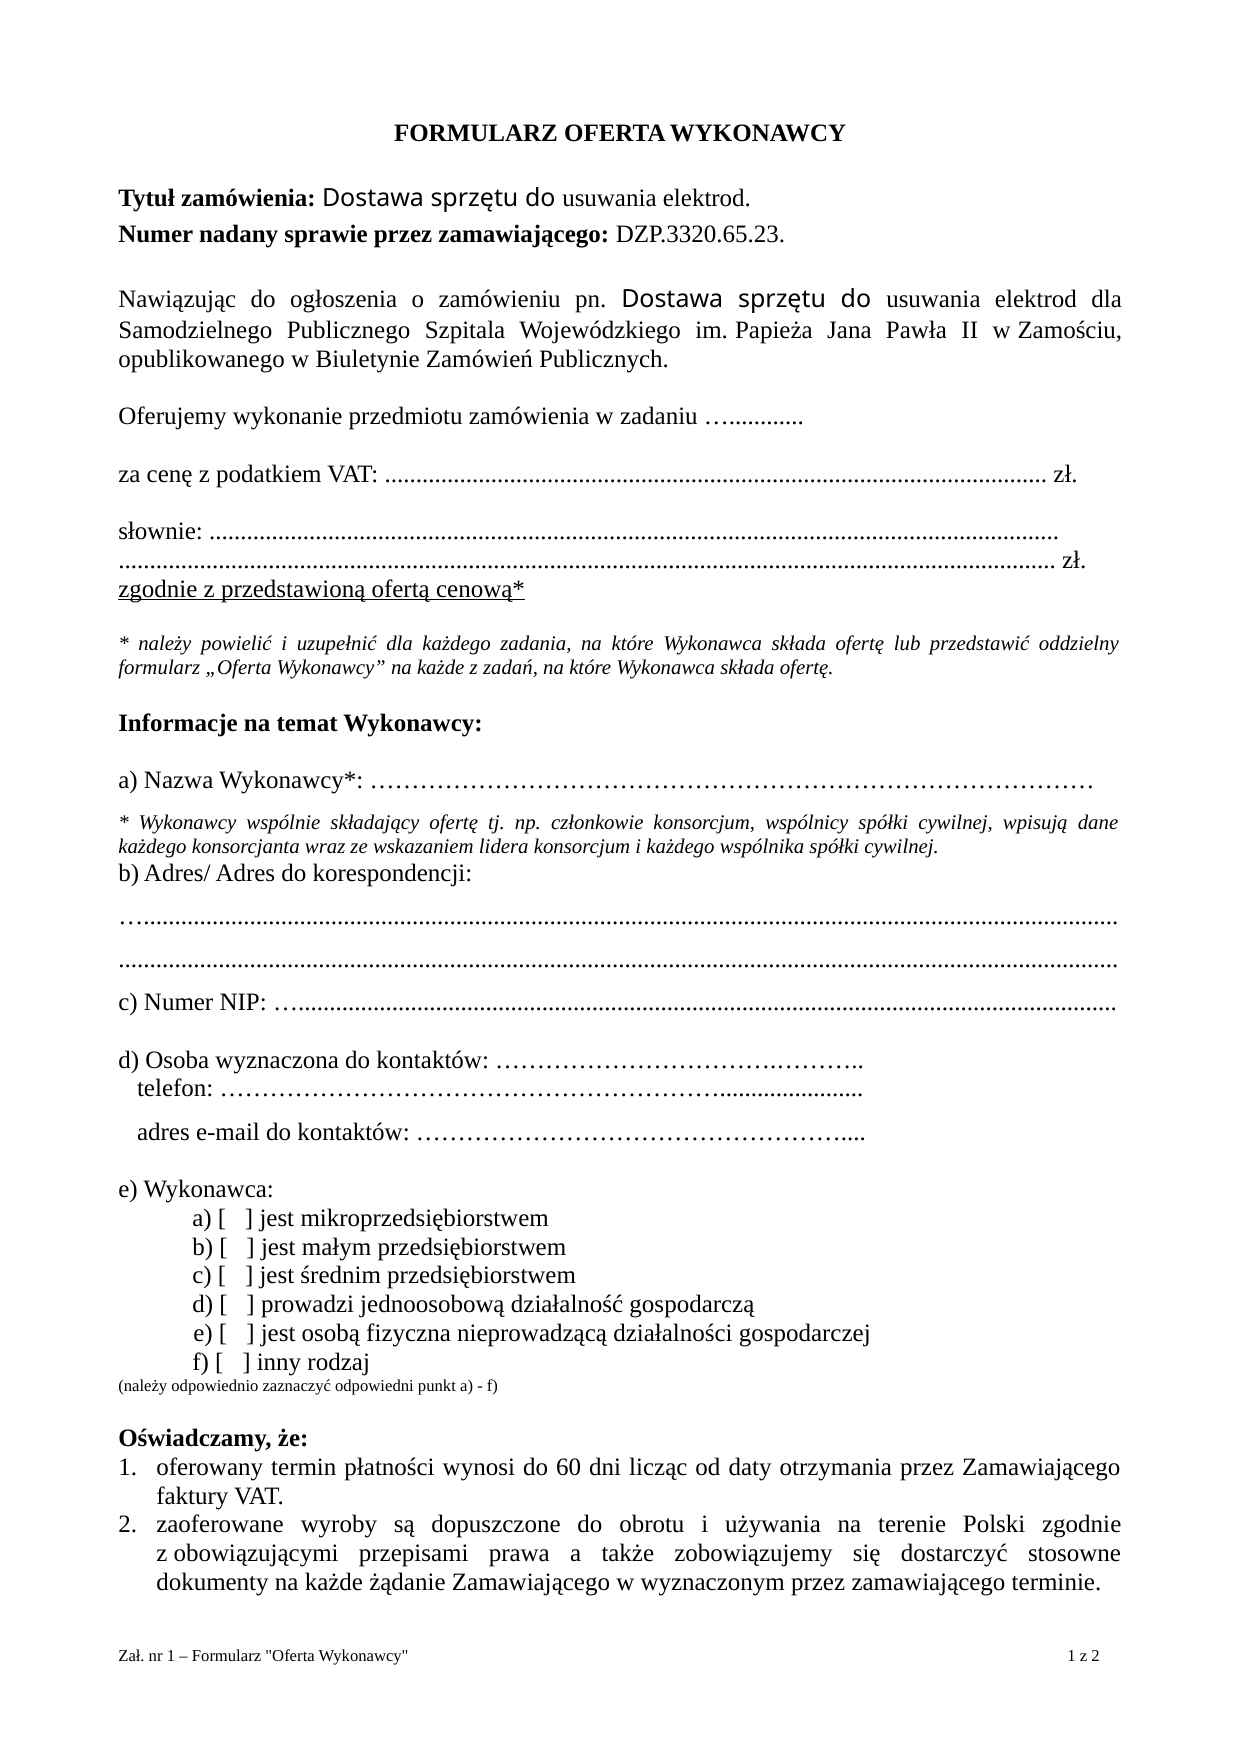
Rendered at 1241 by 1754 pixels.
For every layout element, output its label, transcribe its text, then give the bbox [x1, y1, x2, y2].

text b) [ ] jest małym przedsiębiorstwem [118, 1232, 1122, 1260]
text adres e-mail do kontaktów: …………………………………………….... [118, 1117, 1122, 1145]
list zaoferowane wyroby są dopuszczone do obrotu i używania na terenie Polski zgodnie z obowiązującymi przepisami prawa a także zobowiązujemy się dostarczyć stosowne dokumenty na każde żądanie Zamawiającego w wyznaczonym przez zamawiającego terminie. [118, 1509, 1122, 1596]
text f) [ ] inny rodzaj [118, 1347, 1122, 1375]
text Nawiązując do ogłoszenia o zamówieniu pn. Dostawa sprzętu do usuwania elektrod dla Samodzielnego Publicznego Szpitala Wojewódzkiego im. Papieża Jana Pawła II w Zamościu, opublikowanego w Biuletynie Zamówień Publicznych. [118, 281, 1122, 372]
text c) [ ] jest średnim przedsiębiorstwem [118, 1260, 1122, 1289]
text b) Adres/ Adres do korespondencji: …............................................................................................................................................................................................................................................................................................................................ [118, 858, 1122, 973]
text * Wykonawcy wspólnie składający ofertę tj. np. członkowie konsorcjum, wspólnicy spółki cywilnej, wpisują dane każdego konsorcjanta wraz ze wskazaniem lidera konsorcjum i każdego wspólnika spółki cywilnej. [118, 810, 1122, 858]
text Informacje na temat Wykonawcy: [118, 708, 1122, 737]
text za cenę z podatkiem VAT: .......................................................................................................... zł. [118, 459, 1122, 487]
text a) [ ] jest mikroprzedsiębiorstwem [118, 1203, 1122, 1232]
text Numer nadany sprawie przez zamawiającego: DZP.3320.65.23. [118, 219, 1122, 248]
text telefon: ……………………………………………………....................... [118, 1073, 1122, 1102]
text ...................................................................................................................................................... zł. [118, 545, 1122, 574]
text FORMULARZ OFERTA WYKONAWCY [118, 118, 1122, 147]
list oferowany termin płatności wynosi do 60 dni licząc od daty otrzymania przez Zamawiającego faktury VAT. [118, 1452, 1122, 1509]
text a) Nazwa Wykonawcy*: …………………………………………………………………………… [118, 766, 1122, 794]
text Oświadczamy, że: [118, 1423, 1122, 1452]
text d) Osoba wyznaczona do kontaktów: …………………………….……….. [118, 1045, 1122, 1073]
text d) [ ] prowadzi jednoosobową działalność gospodarczą [118, 1289, 1122, 1318]
text Oferujemy wykonanie przedmiotu zamówienia w zadaniu …............ [118, 401, 1122, 430]
text (należy odpowiednio zaznaczyć odpowiedni punkt a) - f) [118, 1375, 1122, 1394]
text e) [ ] jest osobą fizyczna nieprowadzącą działalności gospodarczej [118, 1318, 1122, 1347]
text zgodnie z przedstawioną ofertą cenową* [118, 574, 1122, 602]
text e) Wykonawca: [118, 1174, 1122, 1203]
text Tytuł zamówienia: Dostawa sprzętu do usuwania elektrod. [118, 180, 1122, 214]
text c) Numer NIP: …................................................................................................................................... [118, 987, 1122, 1016]
text słownie: ........................................................................................................................................ [118, 516, 1122, 545]
text * należy powielić i uzupełnić dla każdego zadania, na które Wykonawca składa ofertę lub przedstawić oddzielny formularz „Oferta Wykonawcy” na każde z zadań, na które Wykonawca składa ofertę. [118, 631, 1122, 679]
